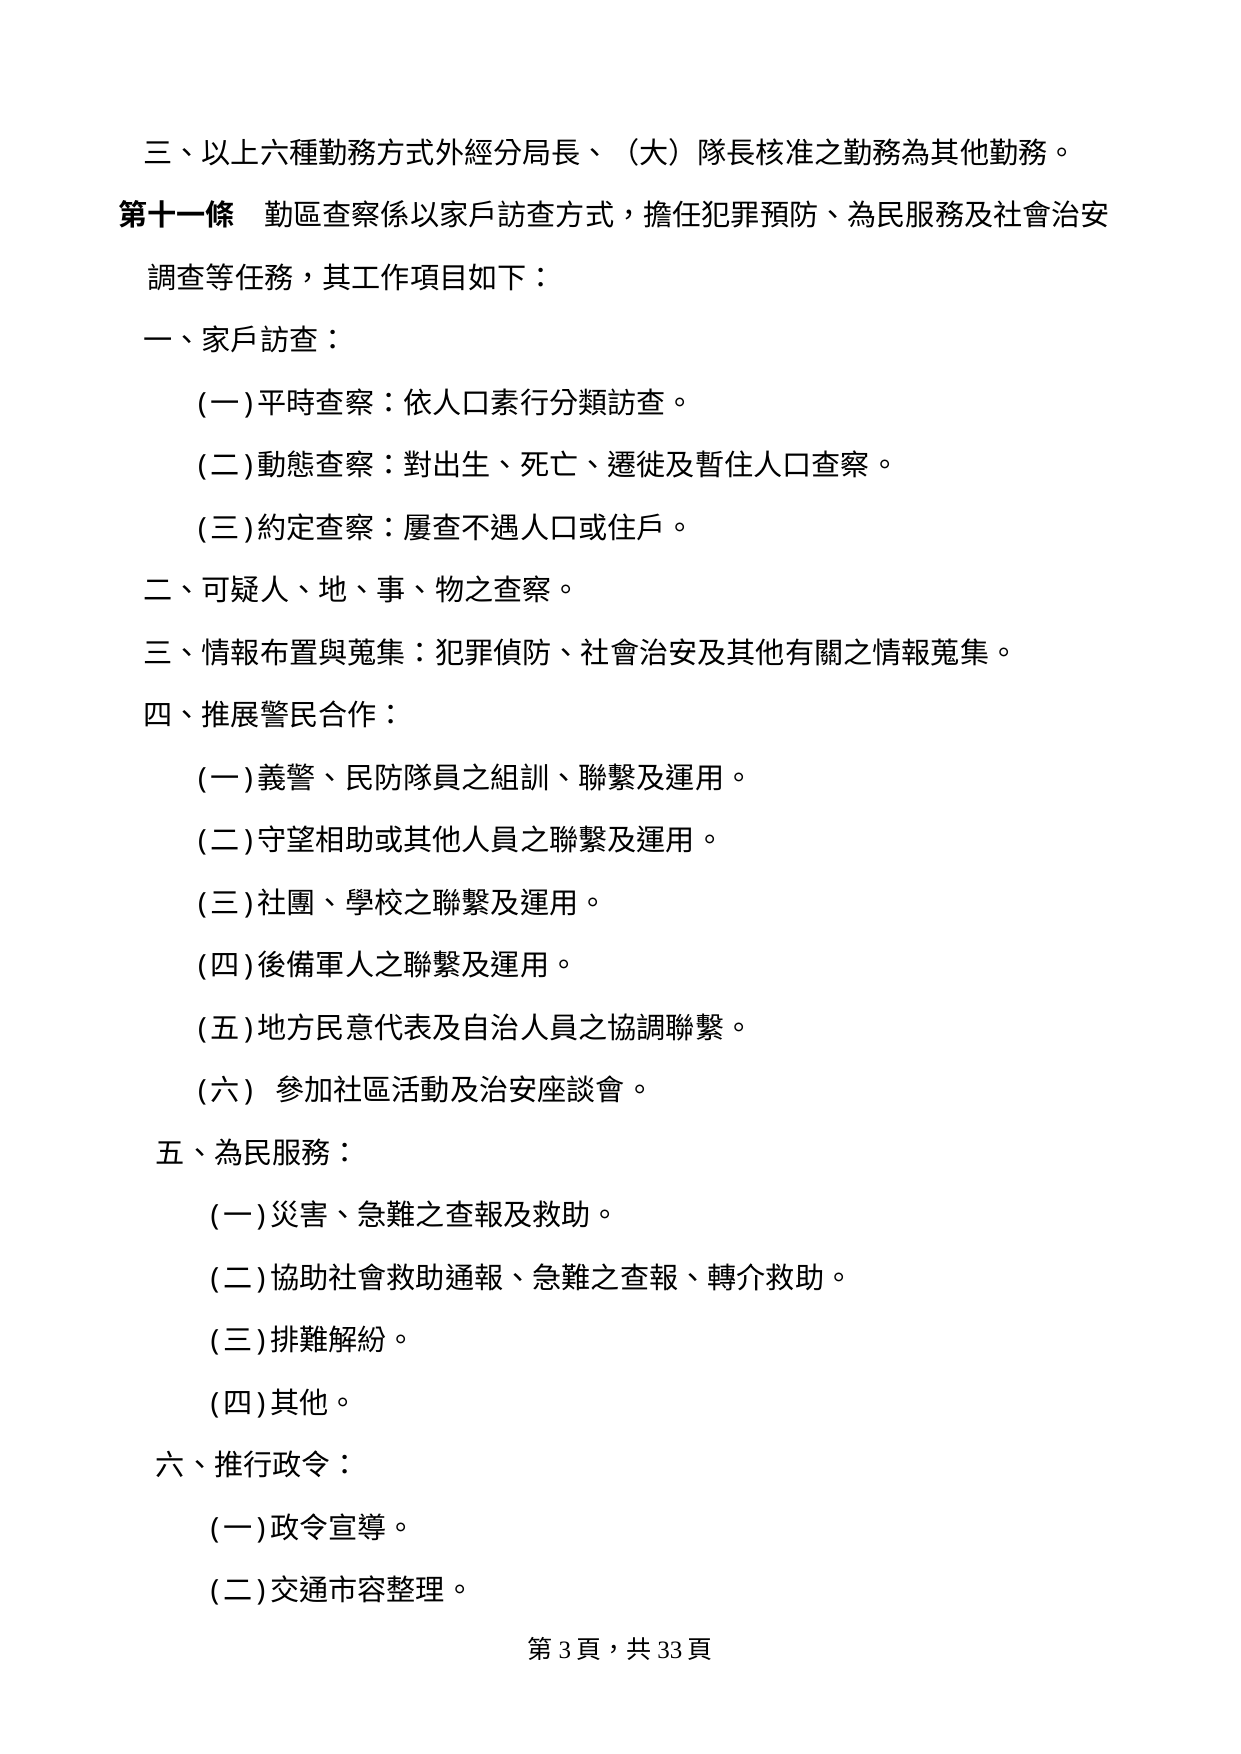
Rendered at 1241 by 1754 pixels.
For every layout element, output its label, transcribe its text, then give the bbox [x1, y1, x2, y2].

text (四)後備軍人之聯繫及運用。 [193, 921, 1122, 984]
text (一)義警、民防隊員之組訓、聯繫及運用。 [193, 734, 1122, 796]
text 四、推展警民合作： [143, 671, 1122, 734]
text (五)地方民意代表及自治人員之協調聯繫。 [193, 984, 1122, 1046]
text (二)守望相助或其他人員之聯繫及運用。 [193, 796, 1122, 859]
text (三)約定查察：屢查不遇人口或住戶。 [193, 484, 1122, 546]
text (一)災害、急難之查報及救助。 [206, 1171, 1122, 1234]
text 三、以上六種勤務方式外經分局長、（大）隊長核准之勤務為其他勤務。 [143, 109, 1122, 171]
text (三)社團、學校之聯繫及運用。 [193, 859, 1122, 921]
text (四)其他。 [206, 1359, 1122, 1421]
text (三)排難解紛。 [206, 1296, 1122, 1359]
text 五、為民服務： [156, 1109, 1122, 1171]
text 三、情報布置與蒐集：犯罪偵防、社會治安及其他有關之情報蒐集。 [143, 609, 1122, 671]
text (一)政令宣導。 [206, 1484, 1122, 1546]
text (一)平時查察：依人口素行分類訪查。 [193, 359, 1122, 421]
text (二)動態查察：對出生、死亡、遷徙及暫住人口查察。 [193, 421, 1122, 484]
text 第十一條 勤區查察係以家戶訪查方式，擔任犯罪預防、為民服務及社會治安調查等任務，其工作項目如下： [118, 171, 1122, 296]
text (二)協助社會救助通報、急難之查報、轉介救助。 [206, 1234, 1122, 1296]
text 一、家戶訪查： [143, 296, 1122, 359]
text 二、可疑人、地、事、物之查察。 [143, 546, 1122, 609]
text 六、推行政令： [156, 1421, 1122, 1484]
text (六) 參加社區活動及治安座談會。 [193, 1046, 1122, 1109]
text (二)交通市容整理。 [206, 1546, 1122, 1609]
